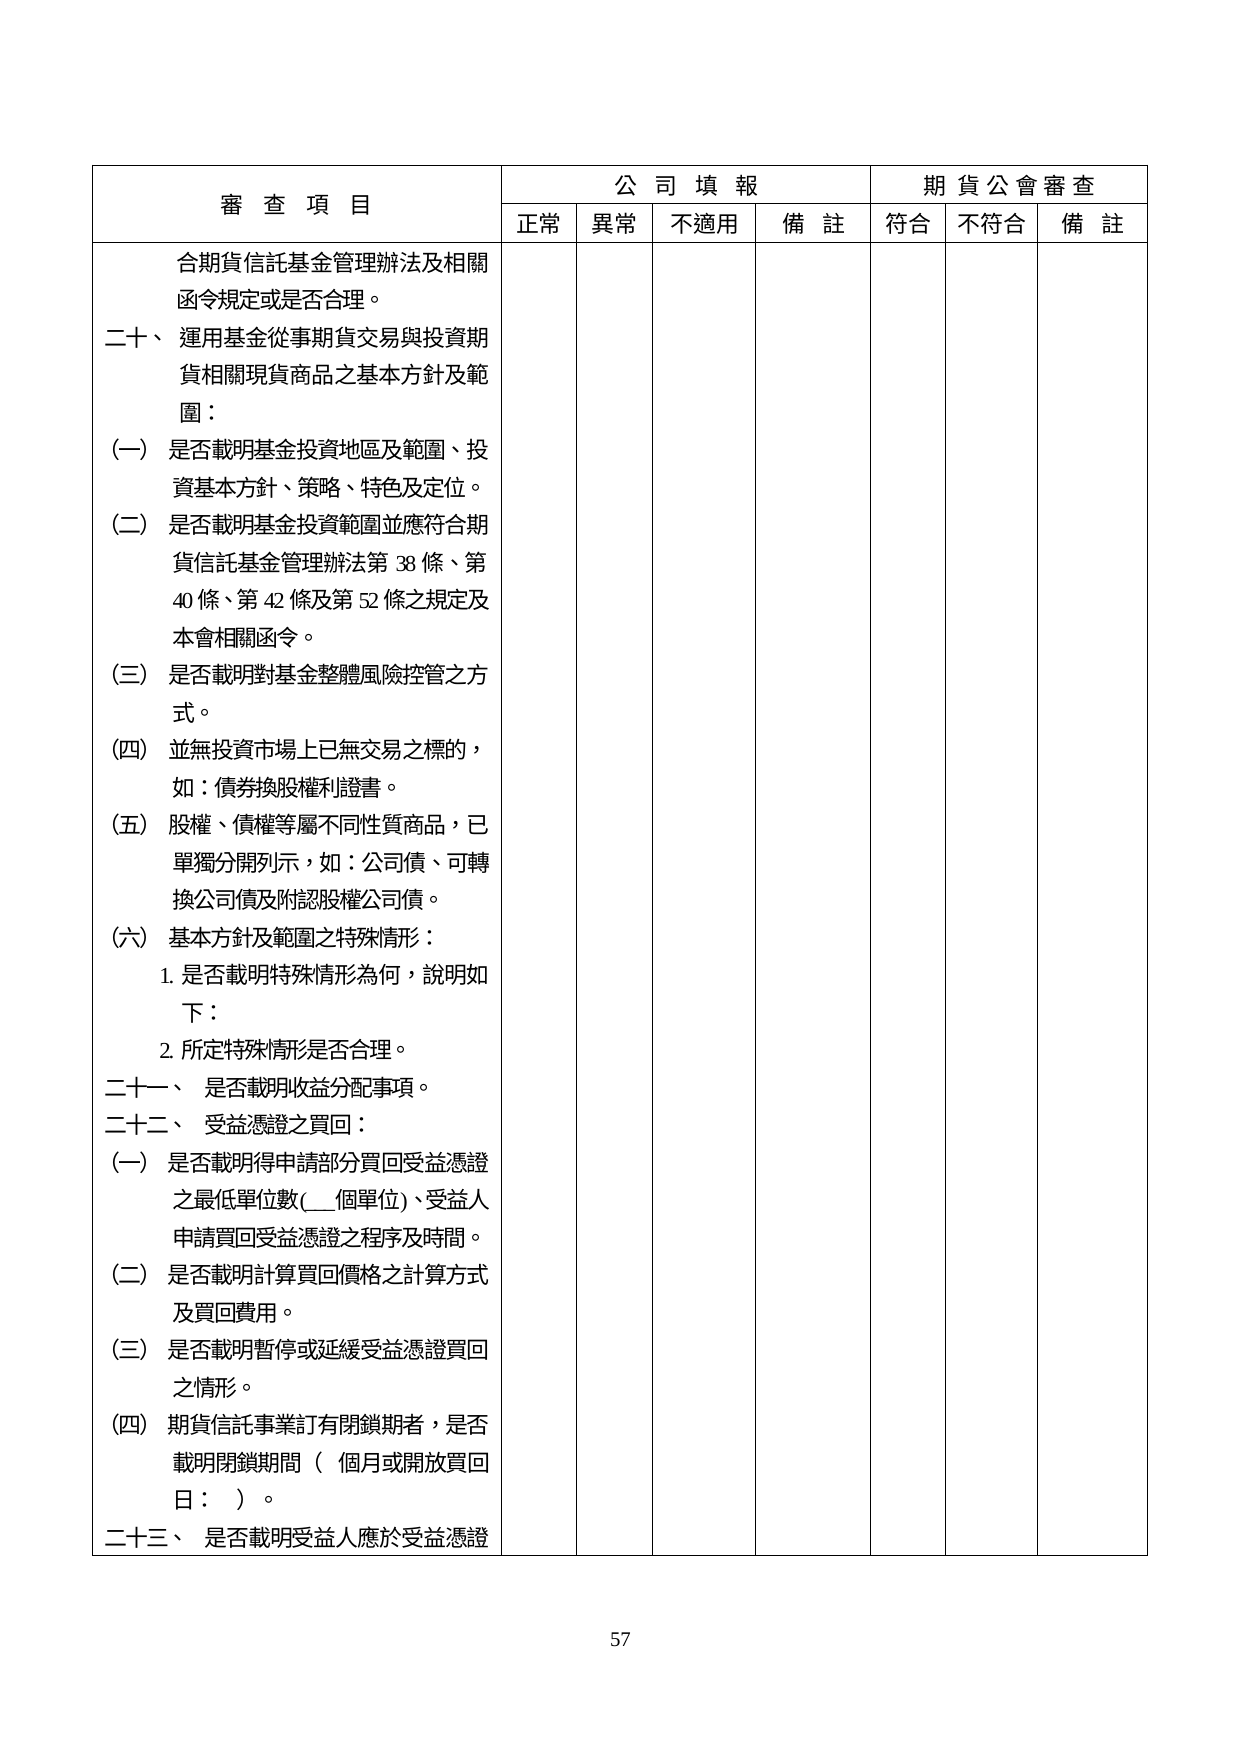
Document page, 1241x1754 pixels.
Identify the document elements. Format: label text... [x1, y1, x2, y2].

table_header 公 司 填 報 [502, 166, 870, 203]
table_header 期 貨 公 會 審 查 [871, 166, 1147, 203]
table_cell [871, 243, 945, 1555]
table_header 審 查 項 目 [93, 166, 501, 242]
table_cell 不符合 [946, 204, 1037, 242]
table_cell 【應檢附書件之審查】 【期貨信託契約】 是否載明期貨信託事業名稱、地址及簽章。 是否載明保管機構名稱、地址及簽章。 是否載明簽約代表人職稱、姓名及簽章。 是否載明簽約日期。 是否載明基金型態(_______)。 是否載明基金名稱及其是否符合期貨信託基金管理辦法第6條規定。 是否載明基金存續期間(______)。 是否載明基金最低及最高淨發行總面額(最低新臺幣_____元、最高新臺幣_______元)。 是否載明基金以無實體發行。 是否載明基金受益權單位總數 (________單位)及每一受益憑證所表彰之受益權單位數，其計算至小數點以下之位數__________。 是否載明基金成立與不成立條件(成立條件為____________________，不成立條件為 )。不成立時退還申購價金之方式是否合理。 是否載明受益憑證分割、分割轉讓後換發之每一受益憑證，其所表彰之最低受益權單位數(___個單位)。 是否載明申購人每次申購之最低發行價額及辦理申購之時間。 是否載明基金資產應獨立於期貨信託事業及基金保管機構自有資產之外。 基金投資國外時，是否載明其資產之保管方式，及其監控措施是否合理。 是否載明基金應負擔之費用，及該費用項目是否合理。 受益人之權利、義務與責任：所列權利、義務與責任是否符合期貨信託基金管理辦法及相關函令規定或是否合理。 期貨信託事業之權利、義務與責任： 是否載明基金受益人之責任僅限於申購時所支付之申購價款，及基金淨資產價值為負數時，該差額由期貨信託事業負擔。 期貨信託事業全權委託其他專業機構運用期貨信託基金時： 是否載明全權委託其他專業機構運用期貨信託基金之受委任機構名稱、金額或比率、範圍、流程及所支付之全權委託費用，並符合「期貨信託事業全權委託其他專業機構運用期貨信託基金應注意事項」。 是否載明選任受委任機構之標準及可能變更受委任機構之情形，及該受委任機構之資格標準符合「期貨信託事業全權委託其他專業機構運用期貨信託基金應注意事項」。 是否載明對受委任機構之選任或指示，因故意或過失而導致期貨信託基金發生損害者，應負賠償責任，及期貨信託事業依信託契約規定應履行之責任及義務，如委由受委任機構處理者，就受委任機構或其受雇人之故意或過失，應與自己之故意或過失負同一責任，且對因而導致期貨信託基金資產之損害，應負賠償責任。 是否載明期貨信託事業報酬之計算方式(按基金淨資產價值每年之____%)；且費用合理性是否有佐證資料。 其他所列權利、義務與責任是否符合期貨信託基金管理辦法及相關函令規定或是否合理。 基金保管機構之權利、義務與責任： 是否載明基金保管機構之代理人、代表人或受雇人履行期貨信託契約規定之義務有故意或過失時，基金保管機構應與自己之故意或過失負同一責任。 是否載明保管機構報酬之計算方式(按基金淨資產價值每年之_____%)；且費用合理性是否有佐證資料。 是否依據期貨信託基金管理辦法第71條規定，載明基金保管機構應向本會申報之情形。 其他所列權利、義務與責任是否符合期貨信託基金管理辦法及相關函令規定或是否合理。 運用基金從事期貨交易與投資期貨相關現貨商品之基本方針及範圍： 是否載明基金投資地區及範圍、投資基本方針、策略、特色及定位。 是否載明基金投資範圍並應符合期貨信託基金管理辦法第38條、第40條、第42條及第52條之規定及本會相關函令。 是否載明對基金整體風險控管之方式。 並無投資市場上已無交易之標的，如：債券換股權利證書。 股權、債權等屬不同性質商品，已單獨分開列示，如：公司債、可轉換公司債及附認股權公司債。 基本方針及範圍之特殊情形： 是否載明特殊情形為何，說明如下： 所定特殊情形是否合理。 是否載明收益分配事項。 受益憑證之買回： 是否載明得申請部分買回受益憑證之最低單位數(___個單位)、受益人申請買回受益憑證之程序及時間。 是否載明計算買回價格之計算方式及買回費用。 是否載明暫停或延緩受益憑證買回之情形。 期貨信託事業訂有閉鎖期者，是否載明閉鎖期間（ 個月或開放買回日： ）。 是否載明受益人應於受益憑證發行日後方得申請買回。 營業日之定義及基金淨資產價值之計算： 是否載明營業日之定義（係依國內或國外何市場交易日或舉例說明）。 是否載明基金淨資產價值之計算方式、時點、使用之匯率及評價資訊取得來源等，及其所訂是否符合期貨公會所擬訂，本會核定之計算標準。 保本型基金應再審查： 保本比率是否達投資本金之90％以上。 擬運用之固定收益商品或定期存款是否符合本會依期貨信託基金管理辦法第9條第4項所定之相關規範。 非保本部分之運用範圍是否符合期貨信託基金管理辦法第38條第1項第1款及第2款（僅得從事期貨交易）及相關規定。 保證型基金應再審查： 是否載明保證機構名稱、地址。 保證機構是否符合本會所定之條件。 是否載明保證機構之權利、義務與責任，及其所述是否符合期貨信託基金管理辦法及相關函令規定或是否合理。 是否載明期貨信託契約終止之事由（應包含期貨信託基金管理辦法第83條所定事項）、後續處理程序，及其所述是否合理。 是否載明基金清算程序及分配方式。 是否載明基金合併之情況及條件。 是否載明得由受益人召開受益人會議之事項、條件、出席方式、表決權數等，及其是否符合本會依期貨信託基金管理辦法第97條第1項所定之相關規範。 是否載明期貨信託契約修訂之事由、方式及應於變更後5日內報本會備查。（註：參考期信基金管理辦法第82條） 是否列出應對受益人通知、公告之事項及方式。 所載各項內容是否前後一致並符合相關法令規定。 本期貨信託契約與期貨公會期貨信託契約範本之比較： 律師就期貨信託契約與契約範本不符之內容，已出具合理且對受益人權益之保障與契約範本相較，並無不足情事之意見書。 差異（含配合修正條文）及其說明是否合理且對受益人權益保障無不足之情事。 差異及說明如下： 條﹑項﹑款次 本基金信託契約 期貨信託契約範本 說明 (除上述差異外，餘均與期貨信託契約範本相符) [93, 243, 501, 1555]
table_cell [946, 243, 1037, 1555]
table_cell [653, 243, 755, 1555]
table_cell 異常 [577, 204, 652, 242]
table_cell [756, 243, 870, 1555]
table_cell [1038, 243, 1147, 1555]
table_cell 備 註 [1038, 204, 1147, 242]
table_cell 備 註 [756, 204, 870, 242]
table_cell [577, 243, 652, 1555]
table_cell 符合 [871, 204, 945, 242]
table_cell [502, 243, 576, 1555]
table_cell 正常 [502, 204, 576, 242]
table_cell 不適用 [653, 204, 755, 242]
